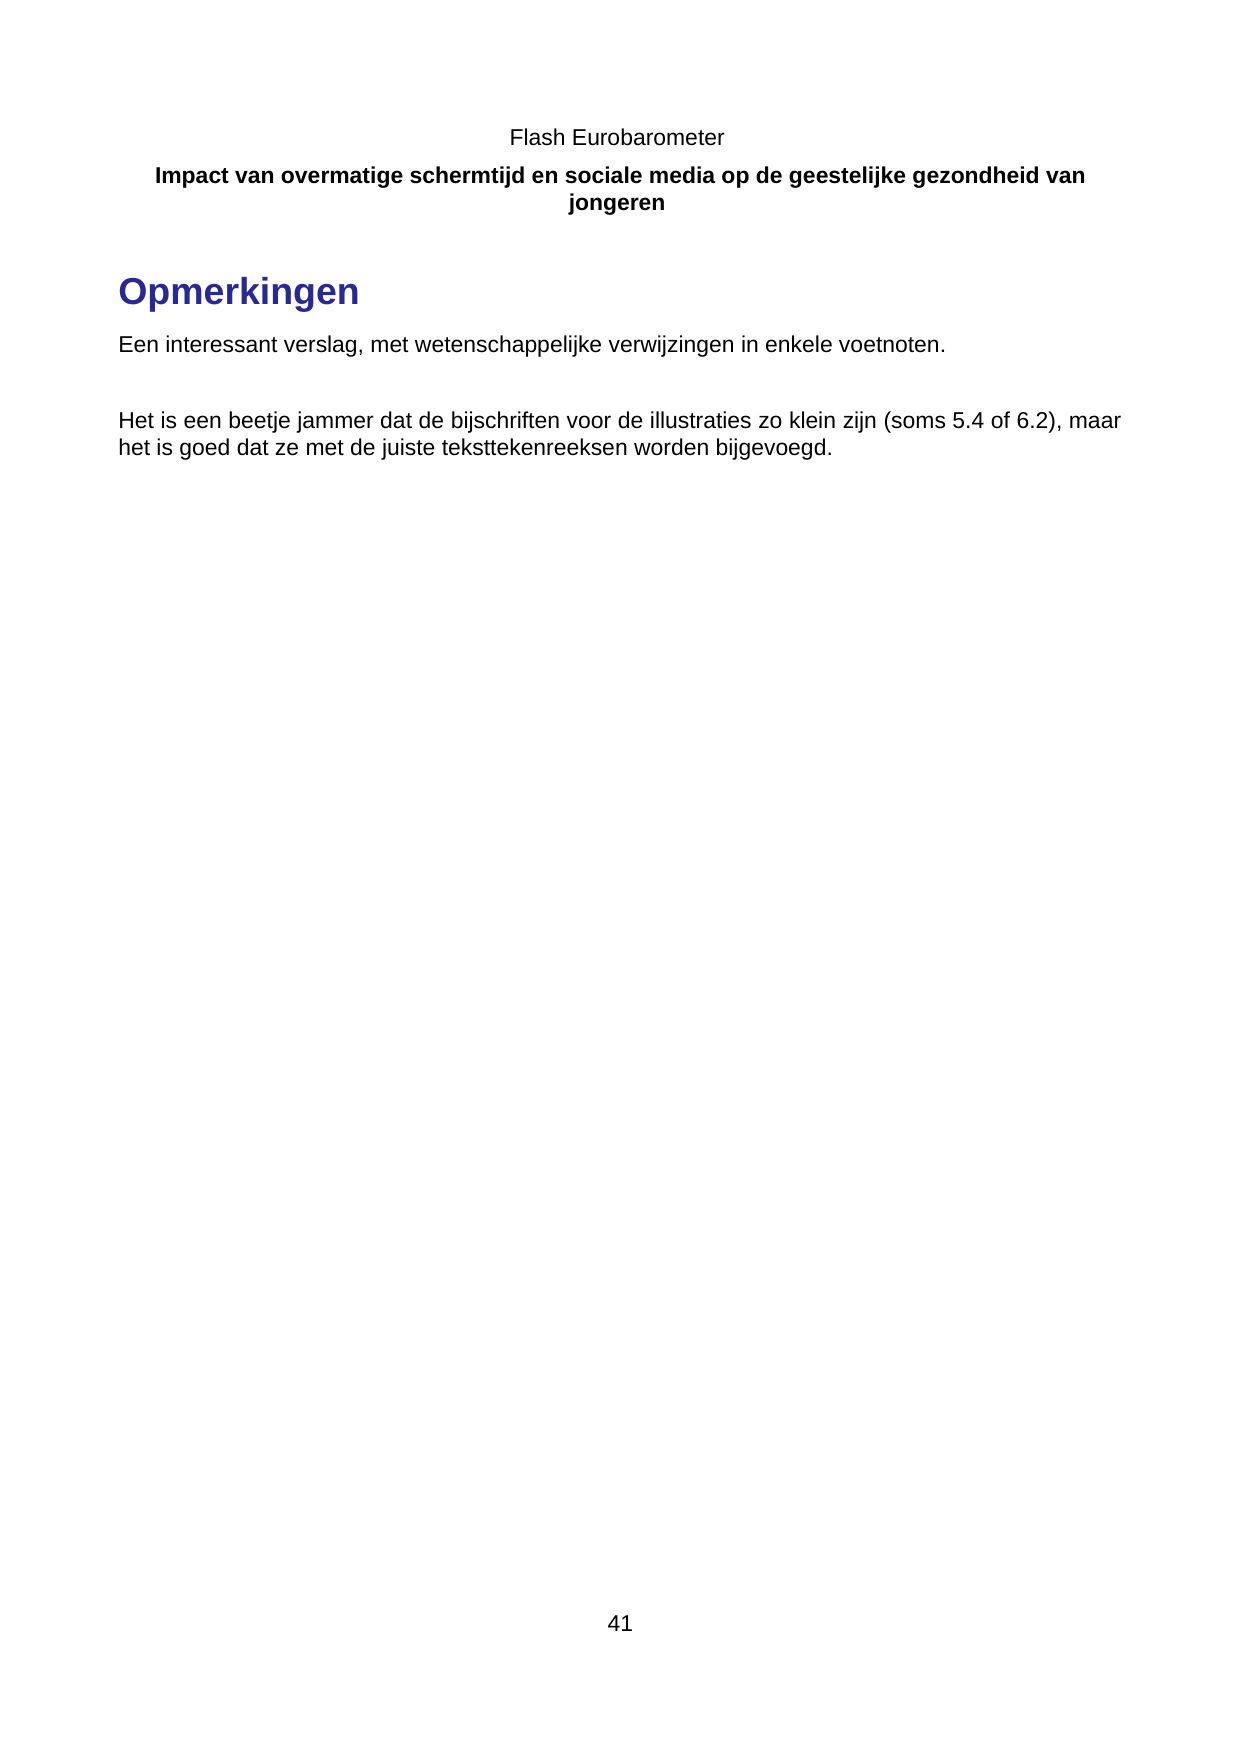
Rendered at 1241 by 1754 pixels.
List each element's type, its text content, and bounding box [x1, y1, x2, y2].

text Een interessant verslag, met wetenschappelijke verwijzingen in enkele voetnoten. [118, 331, 1122, 357]
subtitle Opmerkingen [118, 269, 1122, 313]
text Het is een beetje jammer dat de bijschriften voor de illustraties zo klein zijn (soms 5.4 of 6.2), maar het is goed dat ze met de juiste teksttekenreeksen worden bijgevoegd. [118, 407, 1122, 460]
